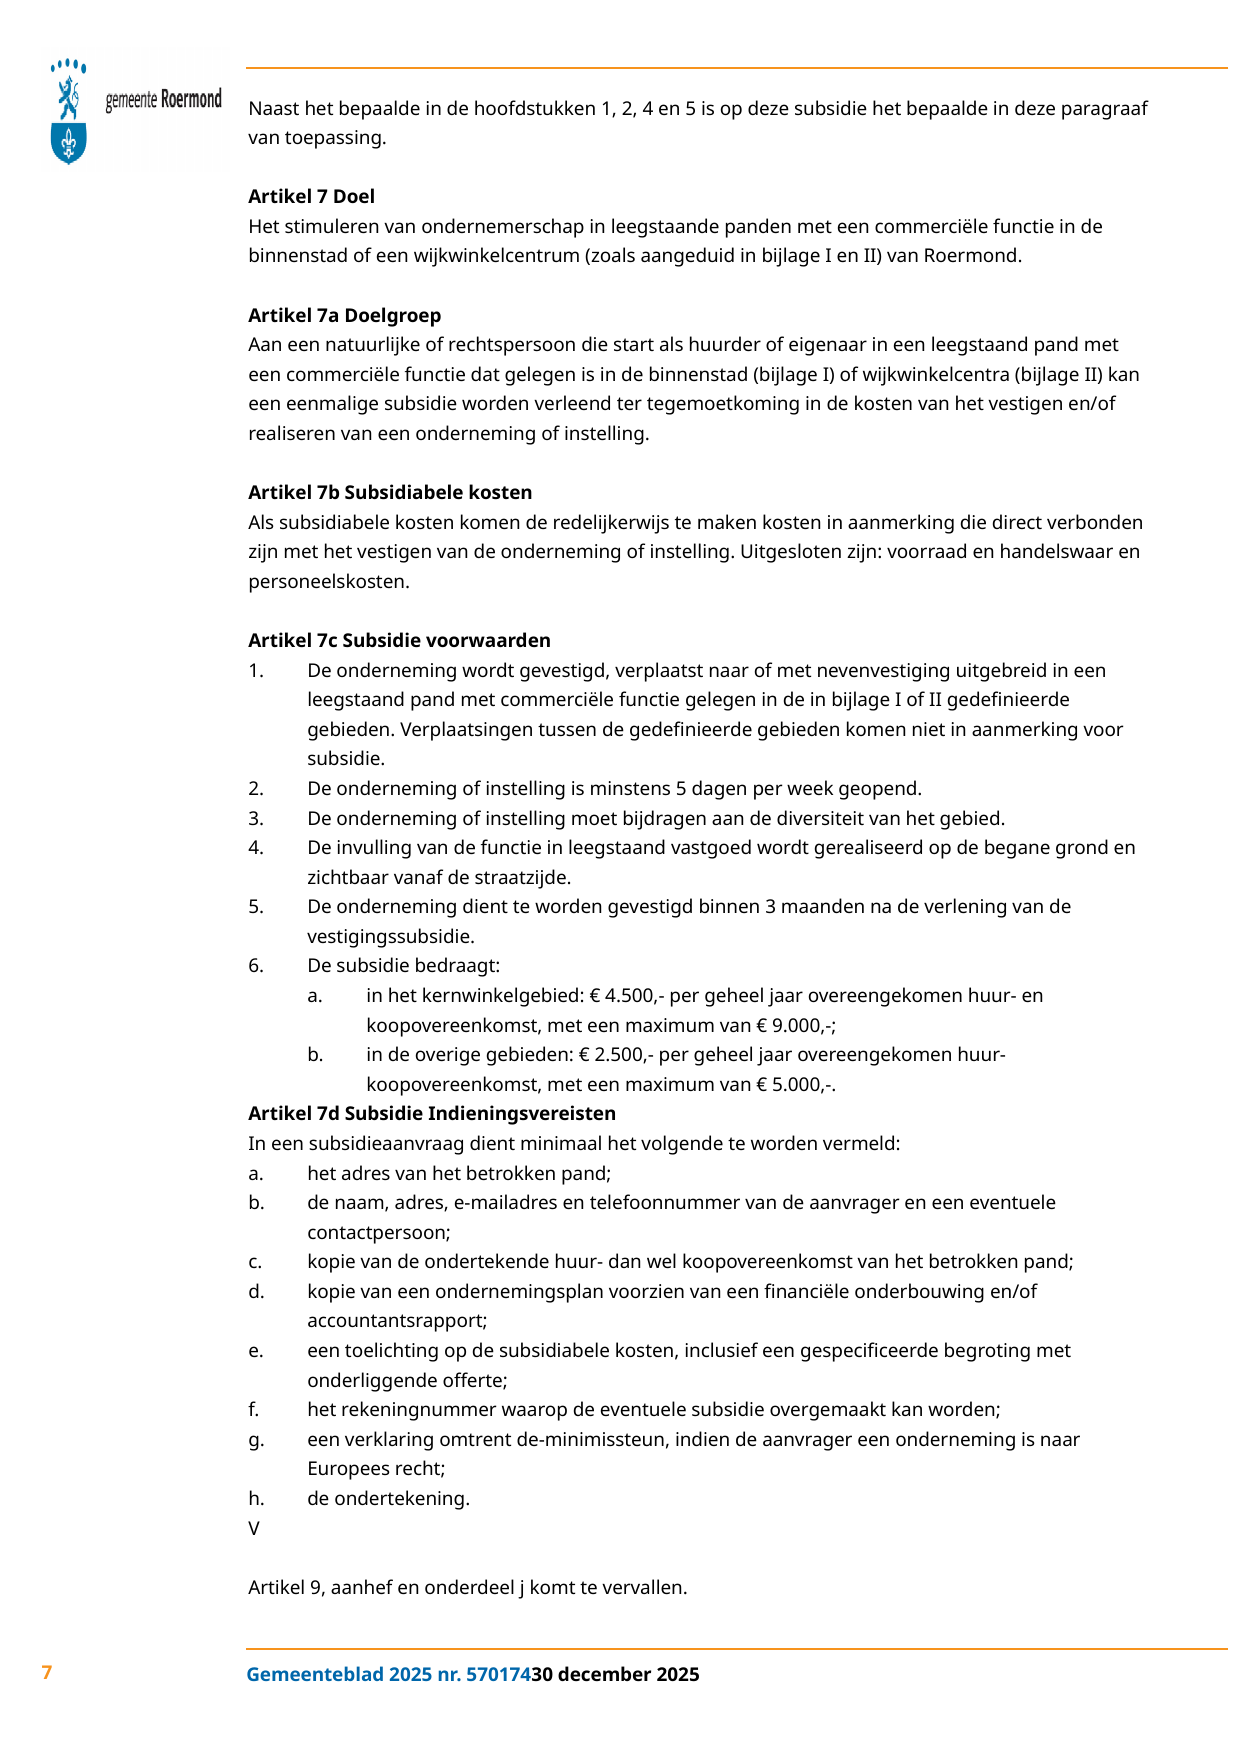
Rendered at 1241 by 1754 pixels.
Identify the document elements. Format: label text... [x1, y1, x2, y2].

text Artikel 7c Subsidie voorwaarden [248, 627, 1152, 653]
text In een subsidieaanvraag dient minimaal het volgende te worden vermeld: [248, 1130, 1152, 1156]
list een toelichting op de subsidiabele kosten, inclusief een gespecificeerde begroting met onderliggende offerte; [248, 1337, 1152, 1393]
list kopie van een ondernemingsplan voorzien van een financiële onderbouwing en/of accountantsrapport; [248, 1278, 1152, 1333]
text Artikel 7 Doel [248, 183, 1152, 209]
text Artikel 9, aanhef en onderdeel j komt te vervallen. [248, 1574, 1152, 1600]
list De onderneming of instelling is minstens 5 dagen per week geopend. [248, 775, 1152, 801]
text Als subsidiabele kosten komen de redelijkerwijs te maken kosten in aanmerking die direct verbonden zijn met het vestigen van de onderneming of instelling. Uitgesloten zijn: voorraad en handelswaar en personeelskosten. [248, 509, 1152, 594]
text Artikel 7d Subsidie Indieningsvereisten [248, 1101, 1152, 1126]
text V [248, 1515, 1152, 1541]
list De subsidie bedraagt: [248, 953, 1152, 978]
list De onderneming wordt gevestigd, verplaatst naar of met nevenvestiging uitgebreid in een leegstaand pand met commerciële functie gelegen in de in bijlage I of II gedefinieerde gebieden. Verplaatsingen tussen de gedefinieerde gebieden komen niet in aanmerking voor subsidie. [248, 657, 1152, 771]
list in het kernwinkelgebied: € 4.500,- per geheel jaar overeengekomen huur- en koopovereenkomst, met een maximum van € 9.000,-; [307, 982, 1152, 1038]
list in de overige gebieden: € 2.500,- per geheel jaar overeengekomen huur- koopovereenkomst, met een maximum van € 5.000,-. [307, 1041, 1152, 1097]
text Aan een natuurlijke of rechtspersoon die start als huurder of eigenaar in een leegstaand pand met een commerciële functie dat gelegen is in de binnenstad (bijlage I) of wijkwinkelcentra (bijlage II) kan een eenmalige subsidie worden verleend ter tegemoetkoming in de kosten van het vestigen en/of realiseren van een onderneming of instelling. [248, 331, 1152, 446]
picture [41, 47, 231, 172]
text Het stimuleren van ondernemerschap in leegstaande panden met een commerciële functie in de binnenstad of een wijkwinkelcentrum (zoals aangeduid in bijlage I en II) van Roermond. [248, 213, 1152, 268]
list de naam, adres, e-mailadres en telefoonnummer van de aanvrager en een eventuele contactpersoon; [248, 1189, 1152, 1245]
list het rekeningnummer waarop de eventuele subsidie overgemaakt kan worden; [248, 1396, 1152, 1422]
list De onderneming of instelling moet bijdragen aan de diversiteit van het gebied. [248, 805, 1152, 831]
text Artikel 7b Subsidiabele kosten [248, 479, 1152, 505]
list De invulling van de functie in leegstaand vastgoed wordt gerealiseerd op de begane grond en zichtbaar vanaf de straatzijde. [248, 834, 1152, 890]
text Naast het bepaalde in de hoofdstukken 1, 2, 4 en 5 is op deze subsidie het bepaalde in deze paragraaf van toepassing. [248, 95, 1152, 150]
list de ondertekening. [248, 1485, 1152, 1511]
list kopie van de ondertekende huur- dan wel koopovereenkomst van het betrokken pand; [248, 1248, 1152, 1274]
list De onderneming dient te worden gevestigd binnen 3 maanden na de verlening van de vestigingssubsidie. [248, 893, 1152, 949]
list het adres van het betrokken pand; [248, 1160, 1152, 1186]
text Artikel 7a Doelgroep [248, 302, 1152, 328]
list een verklaring omtrent de-minimissteun, indien de aanvrager een onderneming is naar Europees recht; [248, 1426, 1152, 1481]
